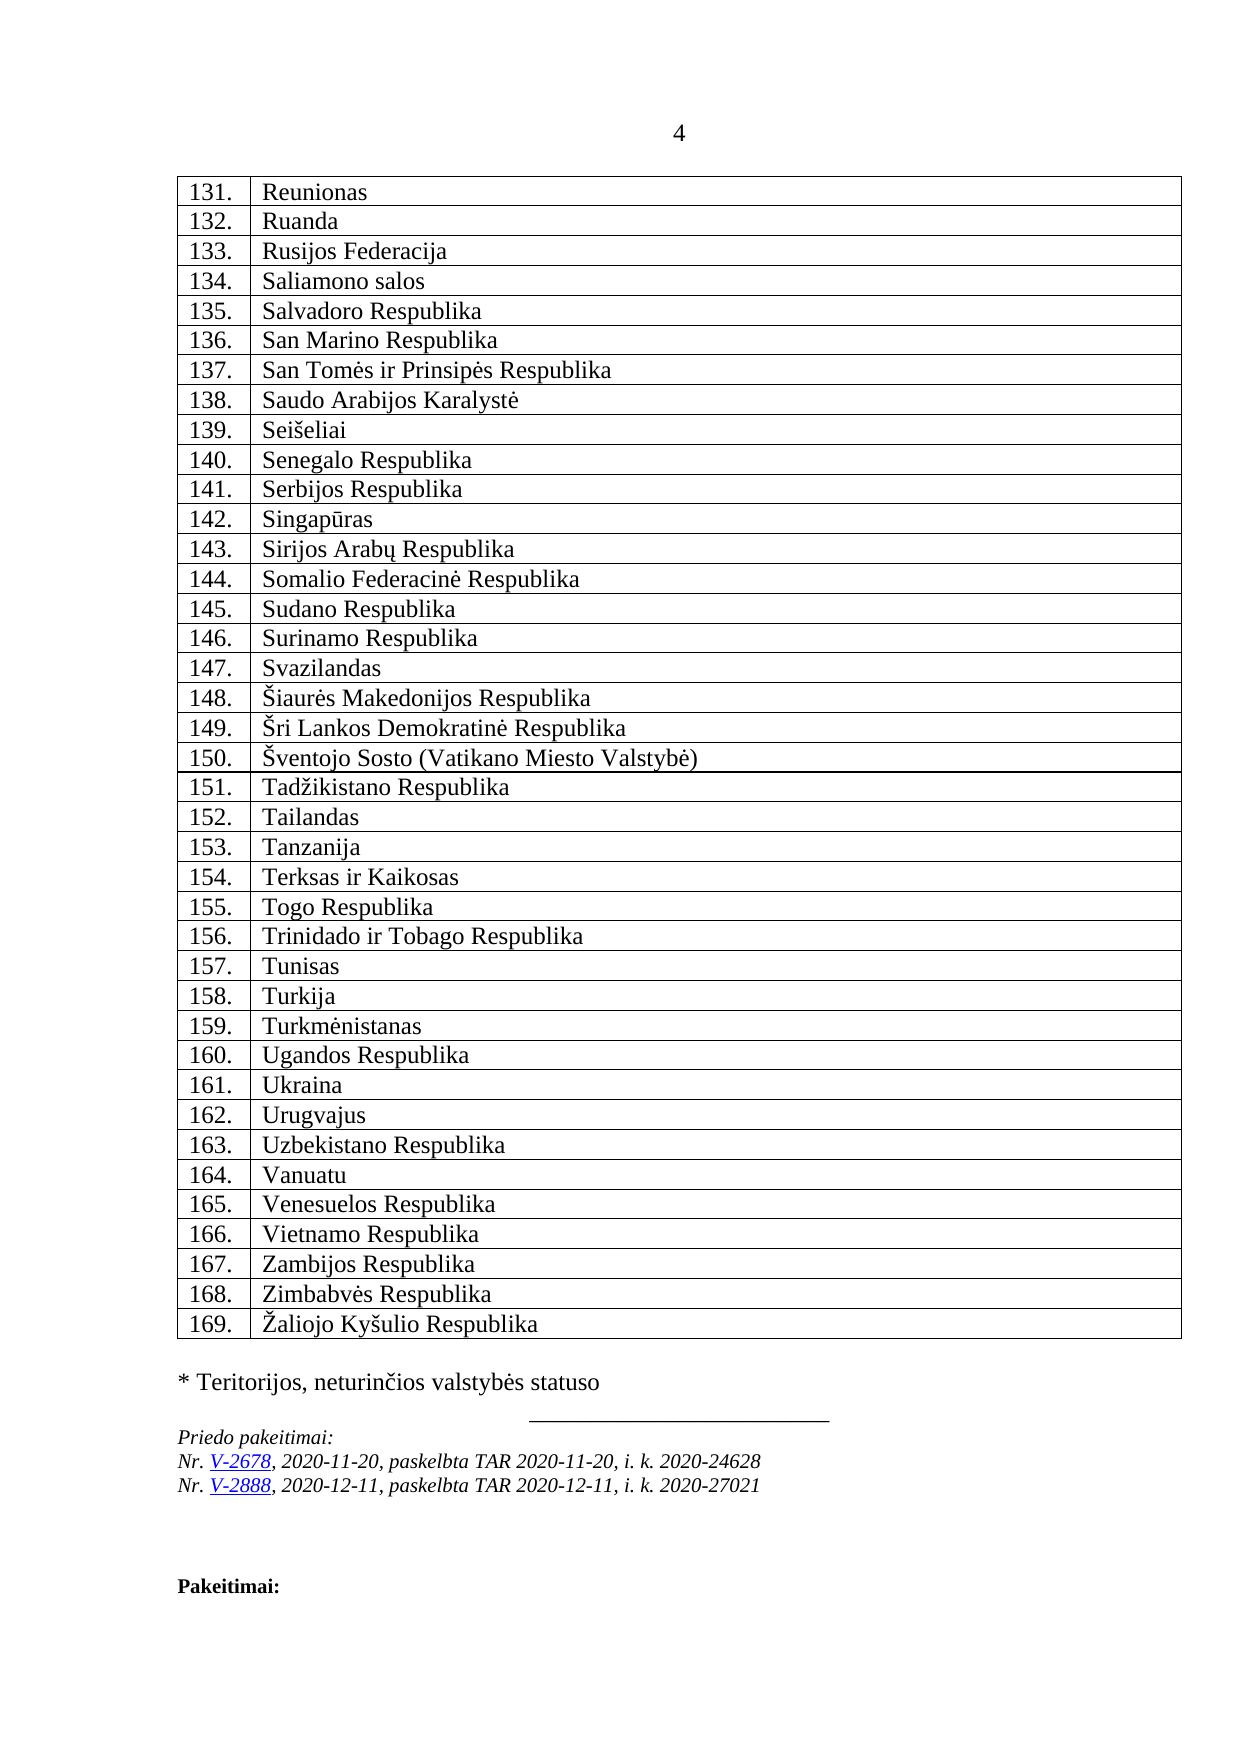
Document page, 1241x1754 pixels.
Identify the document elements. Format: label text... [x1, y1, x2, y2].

text Priedo pakeitimai: [177, 1425, 1181, 1449]
table_cell 146. [178, 624, 250, 652]
table_cell Serbijos Respublika [251, 475, 1181, 503]
table_cell Saliamono salos [251, 266, 1181, 295]
table_cell Žaliojo Kyšulio Respublika [251, 1309, 1181, 1337]
table_cell 161. [178, 1070, 250, 1099]
table_cell 134. [178, 266, 250, 295]
table_cell Šri Lankos Demokratinė Respublika [251, 713, 1181, 742]
table_cell Trinidado ir Tobago Respublika [251, 921, 1181, 950]
table_cell 140. [178, 445, 250, 473]
table_cell Somalio Federacinė Respublika [251, 564, 1181, 593]
table_cell Senegalo Respublika [251, 445, 1181, 473]
table_cell Togo Respublika [251, 892, 1181, 920]
table_cell 147. [178, 653, 250, 682]
text Pakeitimai: [177, 1574, 1181, 1598]
table_cell 144. [178, 564, 250, 593]
table_cell 136. [178, 326, 250, 354]
table_cell 139. [178, 415, 250, 444]
table_cell 142. [178, 504, 250, 533]
text Nr. V-2888, 2020-12-11, paskelbta TAR 2020-12-11, i. k. 2020-27021 [177, 1473, 1181, 1497]
table_cell Šiaurės Makedonijos Respublika [251, 683, 1181, 712]
table_cell Rusijos Federacija [251, 236, 1181, 265]
table_cell 150. [178, 743, 250, 771]
table_cell Vanuatu [251, 1160, 1181, 1188]
table_cell 155. [178, 892, 250, 920]
table_cell 132. [178, 206, 250, 235]
table_cell Turkmėnistanas [251, 1011, 1181, 1039]
table_cell 167. [178, 1249, 250, 1278]
table_cell Sudano Respublika [251, 594, 1181, 622]
text ________________________ [177, 1396, 1181, 1425]
text * Teritorijos, neturinčios valstybės statuso [177, 1367, 1181, 1396]
table_cell 133. [178, 236, 250, 265]
table_cell Svazilandas [251, 653, 1181, 682]
table_cell Vietnamo Respublika [251, 1219, 1181, 1248]
table_cell 135. [178, 296, 250, 324]
table_cell Singapūras [251, 504, 1181, 533]
table_cell Uzbekistano Respublika [251, 1130, 1181, 1159]
table_cell Turkija [251, 981, 1181, 1010]
table_cell 164. [178, 1160, 250, 1188]
table_cell Surinamo Respublika [251, 624, 1181, 652]
table_cell 156. [178, 921, 250, 950]
table_cell 153. [178, 832, 250, 861]
table_cell 166. [178, 1219, 250, 1248]
table_cell 163. [178, 1130, 250, 1159]
table_cell Terksas ir Kaikosas [251, 862, 1181, 891]
table_cell Tailandas [251, 802, 1181, 831]
table_cell 141. [178, 475, 250, 503]
table_cell Venesuelos Respublika [251, 1190, 1181, 1218]
table_cell Reunionas [251, 177, 1181, 205]
table_cell 148. [178, 683, 250, 712]
table_cell Ruanda [251, 206, 1181, 235]
text Nr. V-2678, 2020-11-20, paskelbta TAR 2020-11-20, i. k. 2020-24628 [177, 1449, 1181, 1473]
table_cell 143. [178, 534, 250, 563]
table_cell 162. [178, 1100, 250, 1129]
table_cell San Tomės ir Prinsipės Respublika [251, 355, 1181, 384]
table_cell San Marino Respublika [251, 326, 1181, 354]
table_cell Tunisas [251, 951, 1181, 980]
table_cell 168. [178, 1279, 250, 1308]
table_cell 131. [178, 177, 250, 205]
table_cell Šventojo Sosto (Vatikano Miesto Valstybė) [251, 743, 1181, 771]
table_cell Ukraina [251, 1070, 1181, 1099]
table_cell 159. [178, 1011, 250, 1039]
table_cell 154. [178, 862, 250, 891]
table_cell Saudo Arabijos Karalystė [251, 385, 1181, 414]
table_cell 145. [178, 594, 250, 622]
table_cell 160. [178, 1041, 250, 1069]
table_cell Tanzanija [251, 832, 1181, 861]
table_cell Salvadoro Respublika [251, 296, 1181, 324]
table_cell Sirijos Arabų Respublika [251, 534, 1181, 563]
table_cell 151. [178, 773, 250, 801]
table_cell 152. [178, 802, 250, 831]
table_cell 157. [178, 951, 250, 980]
table_cell 149. [178, 713, 250, 742]
table_cell 165. [178, 1190, 250, 1218]
table_cell 169. [178, 1309, 250, 1337]
table_cell Zambijos Respublika [251, 1249, 1181, 1278]
table_cell Ugandos Respublika [251, 1041, 1181, 1069]
table_cell Seišeliai [251, 415, 1181, 444]
table_cell 138. [178, 385, 250, 414]
table_cell Tadžikistano Respublika [251, 773, 1181, 801]
table_cell 137. [178, 355, 250, 384]
table_cell Zimbabvės Respublika [251, 1279, 1181, 1308]
table_cell Urugvajus [251, 1100, 1181, 1129]
table_cell 158. [178, 981, 250, 1010]
